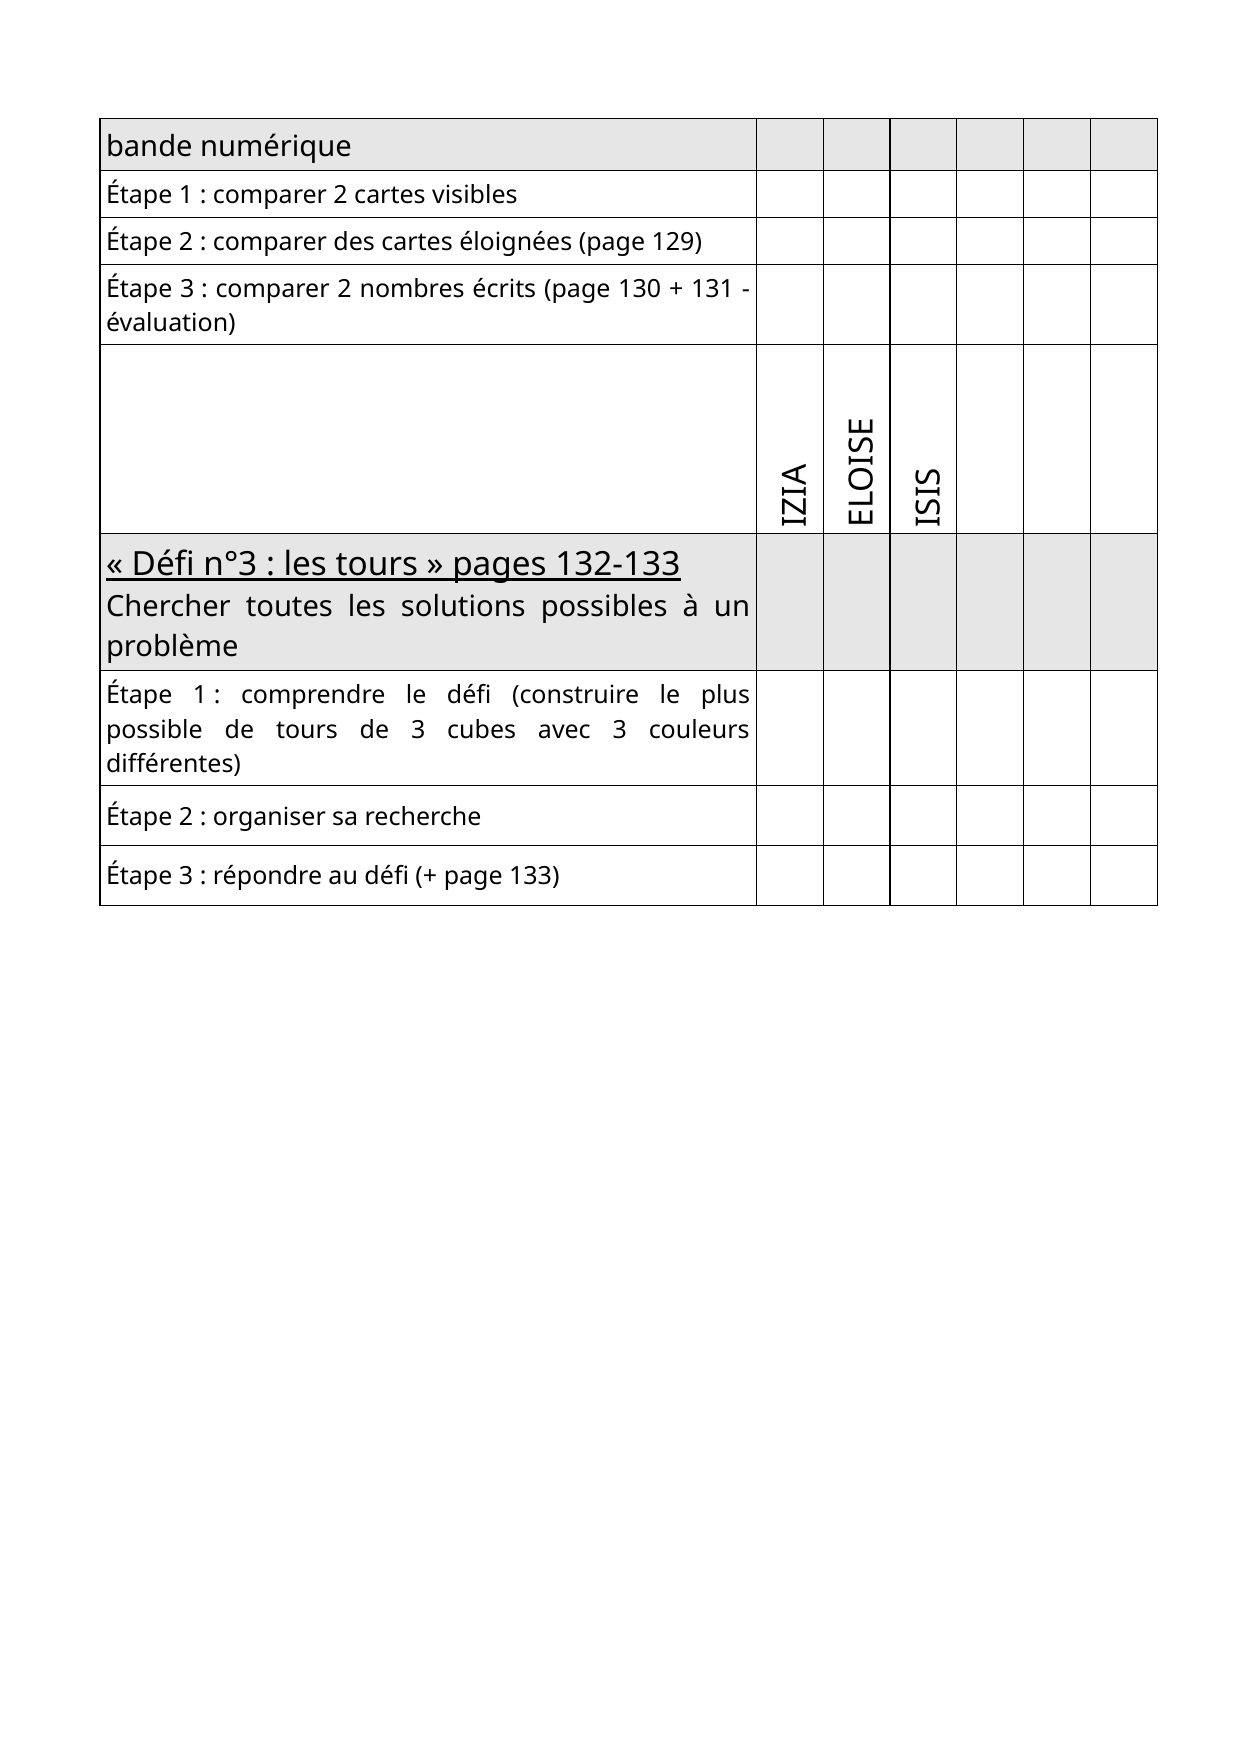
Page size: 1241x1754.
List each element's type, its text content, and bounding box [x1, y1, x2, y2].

table_cell [757, 786, 823, 844]
table_cell [1024, 671, 1090, 785]
table_cell [1091, 171, 1157, 217]
table_cell [757, 119, 823, 170]
table_cell « Défi n°3 : les tours » pages 132-133 Chercher toutes les solutions possibles à un problème [101, 534, 756, 670]
table_cell [957, 119, 1023, 170]
table_cell [891, 534, 956, 670]
table_cell [824, 846, 889, 904]
table_cell [1024, 345, 1090, 533]
table_cell [1024, 786, 1090, 844]
table_cell [824, 786, 889, 844]
table_cell [1091, 671, 1157, 785]
table_cell [1024, 171, 1090, 217]
table_cell [957, 345, 1023, 533]
table_cell [757, 265, 823, 344]
table_cell [101, 345, 756, 533]
table_cell [824, 171, 889, 217]
table_cell [1091, 846, 1157, 904]
table_cell [891, 265, 956, 344]
table_cell [757, 671, 823, 785]
table_cell bande numérique [101, 119, 756, 170]
table_cell [1091, 218, 1157, 263]
table_cell [824, 671, 889, 785]
table_cell [957, 218, 1023, 263]
table_cell [1091, 786, 1157, 844]
table_cell [1091, 265, 1157, 344]
table_cell [1024, 846, 1090, 904]
table_cell [1024, 534, 1090, 670]
table_cell [957, 534, 1023, 670]
table_cell [957, 846, 1023, 904]
table_cell [1024, 119, 1090, 170]
table_cell [891, 119, 956, 170]
table_cell [757, 846, 823, 904]
table_cell [891, 171, 956, 217]
table_cell Étape 1 : comparer 2 cartes visibles [101, 171, 756, 217]
table_cell [824, 119, 889, 170]
table_cell [1024, 218, 1090, 263]
table_cell [1024, 265, 1090, 344]
table_cell IZIA [757, 345, 823, 533]
table_cell [757, 534, 823, 670]
table_cell [957, 786, 1023, 844]
table_cell [891, 786, 956, 844]
table_cell [824, 534, 889, 670]
table_cell [1091, 345, 1157, 533]
table_cell ELOISE [824, 345, 889, 533]
table_cell [957, 671, 1023, 785]
table_cell [891, 671, 956, 785]
table_cell Étape 2 : organiser sa recherche [101, 786, 756, 844]
table_cell Étape 3 : comparer 2 nombres écrits (page 130 + 131 - évaluation) [101, 265, 756, 344]
table_cell [757, 218, 823, 263]
table_cell [1091, 534, 1157, 670]
table_cell [891, 846, 956, 904]
table_cell Étape 3 : répondre au défi (+ page 133) [101, 846, 756, 904]
table_cell [824, 265, 889, 344]
table_cell [824, 218, 889, 263]
table_cell Étape 2 : comparer des cartes éloignées (page 129) [101, 218, 756, 263]
table_cell Étape 1 : comprendre le défi (construire le plus possible de tours de 3 cubes avec 3 couleurs différentes) [101, 671, 756, 785]
table_cell [757, 171, 823, 217]
table_cell [891, 218, 956, 263]
table_cell [957, 171, 1023, 217]
table_cell [957, 265, 1023, 344]
table_cell [1091, 119, 1157, 170]
table_cell ISIS [891, 345, 956, 533]
